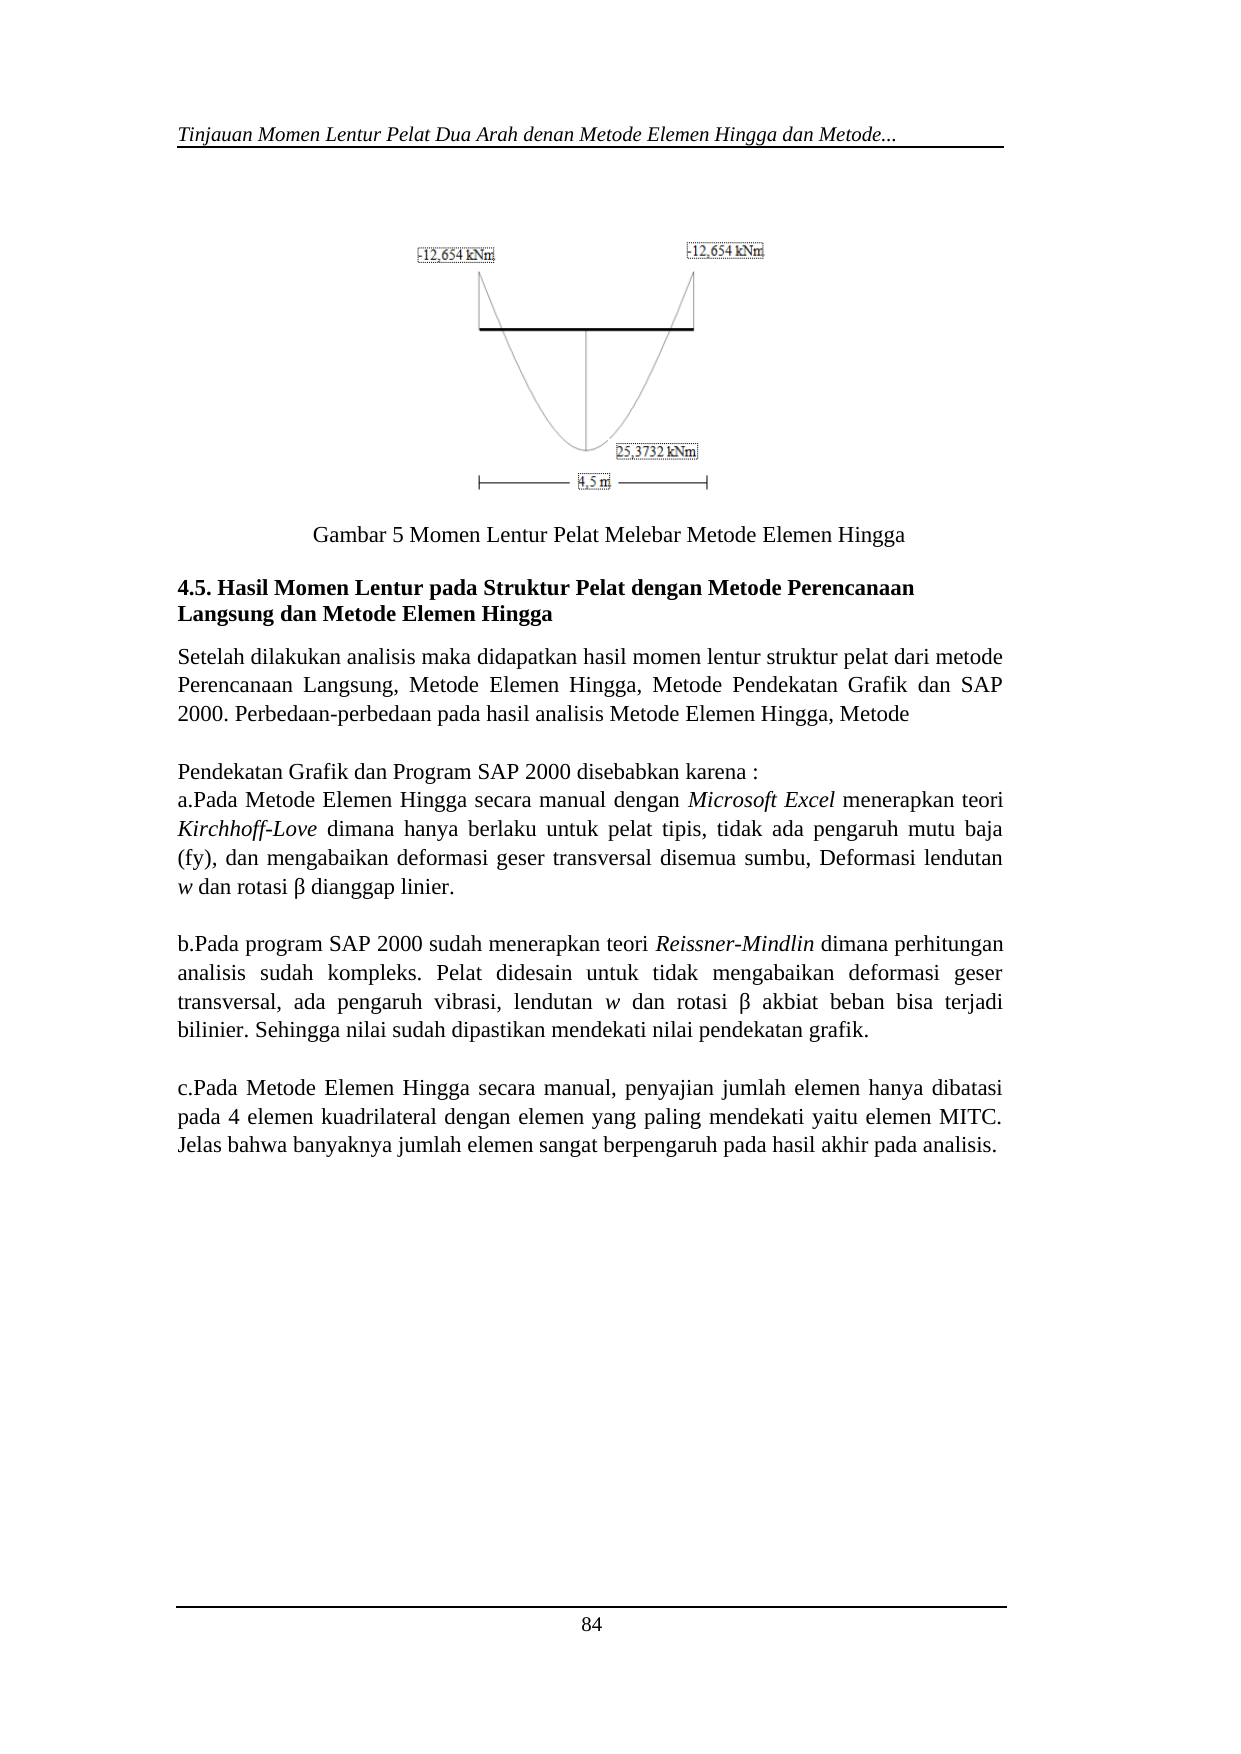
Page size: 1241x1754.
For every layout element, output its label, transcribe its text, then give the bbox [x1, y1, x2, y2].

text a.Pada Metode Elemen Hingga secara manual dengan Microsoft Excel menerapkan teori Kirchhoff-Love dimana hanya berlaku untuk pelat tipis, tidak ada pengaruh mutu baja (fy), dan mengabaikan deformasi geser transversal disemua sumbu, Deformasi lendutan w dan rotasi β dianggap linier. [177, 784, 1004, 899]
picture [401, 236, 780, 501]
text b.Pada program SAP 2000 sudah menerapkan teori Reissner-Mindlin dimana perhitungan analisis sudah kompleks. Pelat didesain untuk tidak mengabaikan deformasi geser transversal, ada pengaruh vibrasi, lendutan w dan rotasi β akbiat beban bisa terjadi bilinier. Sehingga nilai sudah dipastikan mendekati nilai pendekatan grafik. [177, 928, 1004, 1043]
list Pendekatan Grafik dan Program SAP 2000 disebabkan karena : [177, 755, 1004, 784]
list Setelah dilakukan analisis maka didapatkan hasil momen lentur struktur pelat dari metode Perencanaan Langsung, Metode Elemen Hingga, Metode Pendekatan Grafik dan SAP 2000. Perbedaan-perbedaan pada hasil analisis Metode Elemen Hingga, Metode [177, 626, 1004, 727]
list Gambar 5 Momen Lentur Pelat Melebar Metode Elemen Hingga [177, 521, 1004, 547]
list 4.5. Hasil Momen Lentur pada Struktur Pelat dengan Metode Perencanaan Langsung dan Metode Elemen Hingga [177, 574, 1004, 626]
text c.Pada Metode Elemen Hingga secara manual, penyajian jumlah elemen hanya dibatasi pada 4 elemen kuadrilateral dengan elemen yang paling mendekati yaitu elemen MITC. Jelas bahwa banyaknya jumlah elemen sangat berpengaruh pada hasil akhir pada analisis. [177, 1072, 1004, 1158]
